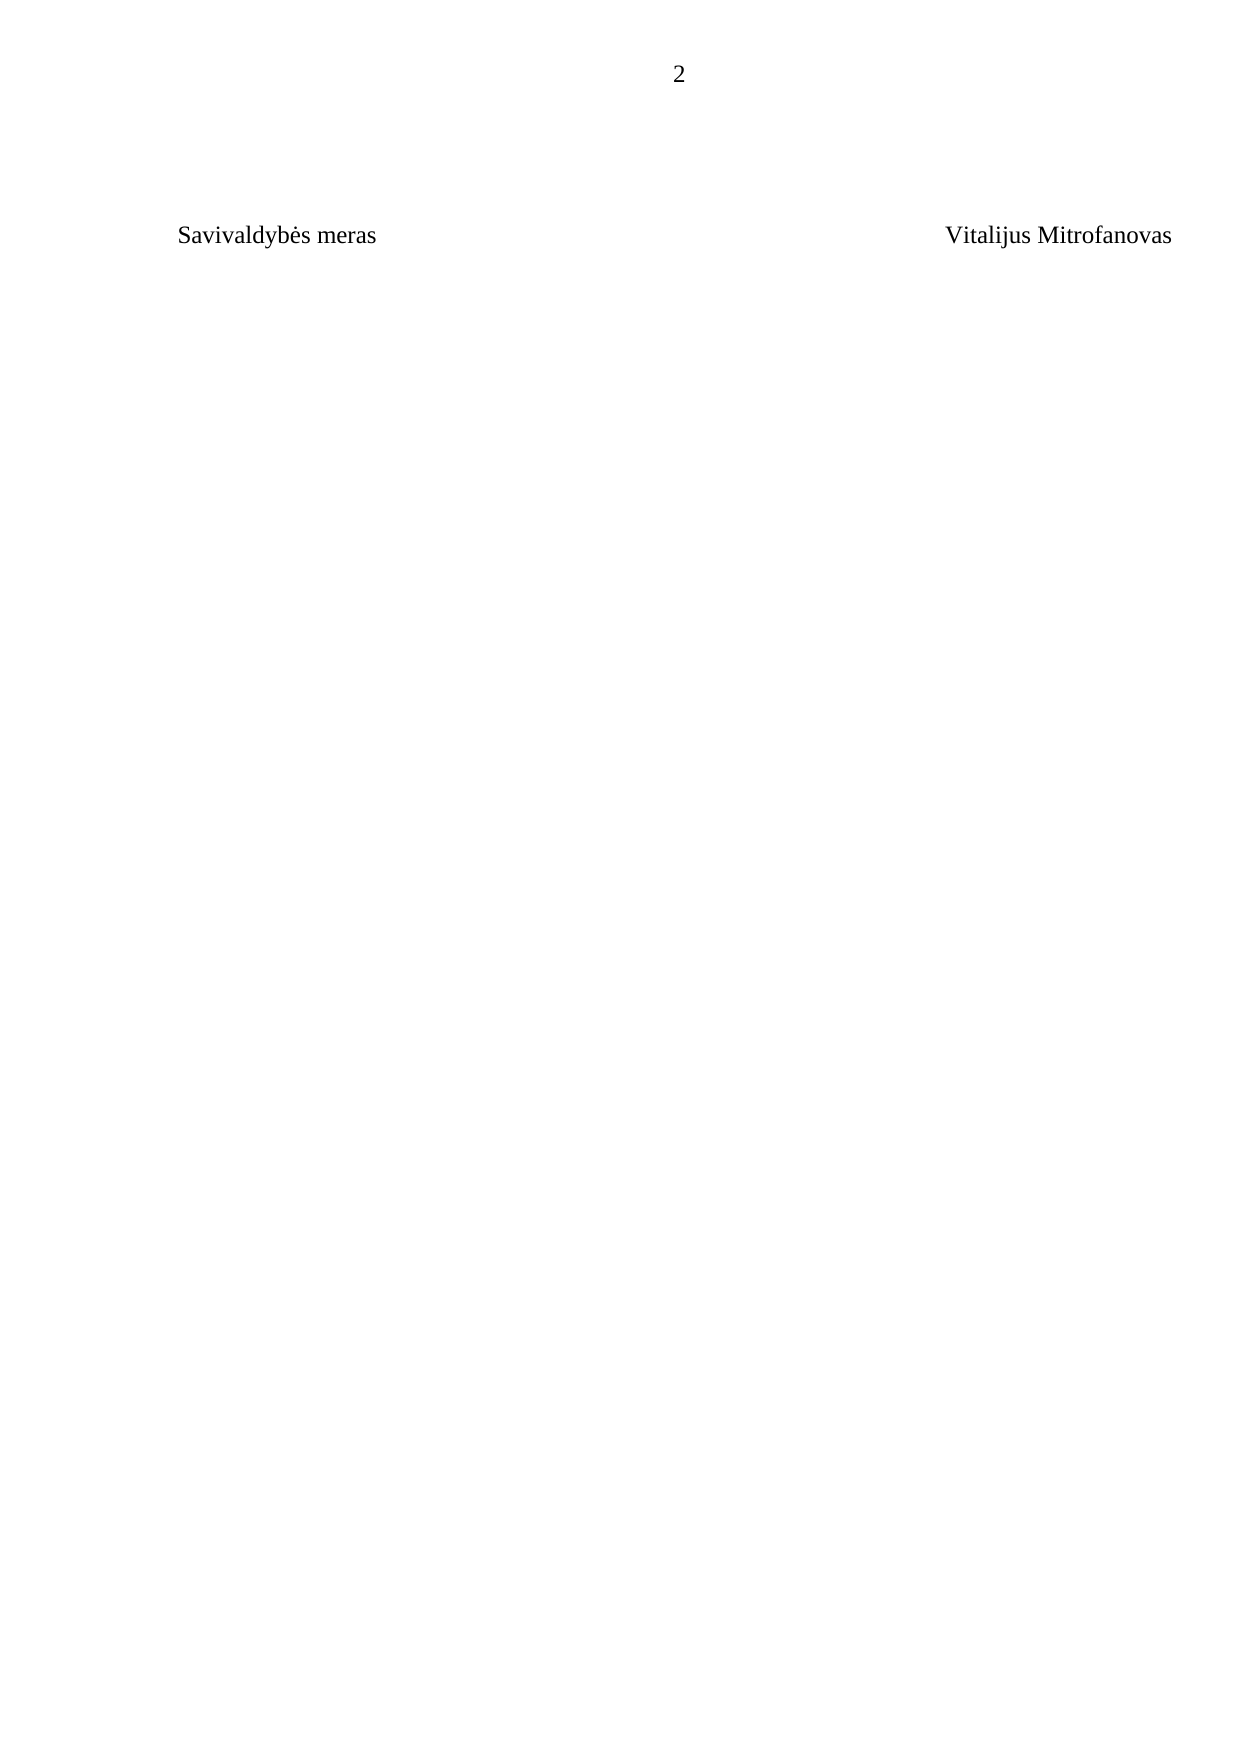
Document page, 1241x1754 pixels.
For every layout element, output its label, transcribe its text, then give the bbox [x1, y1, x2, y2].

text Savivaldybės meras Vitalijus Mitrofanovas [177, 220, 1181, 249]
